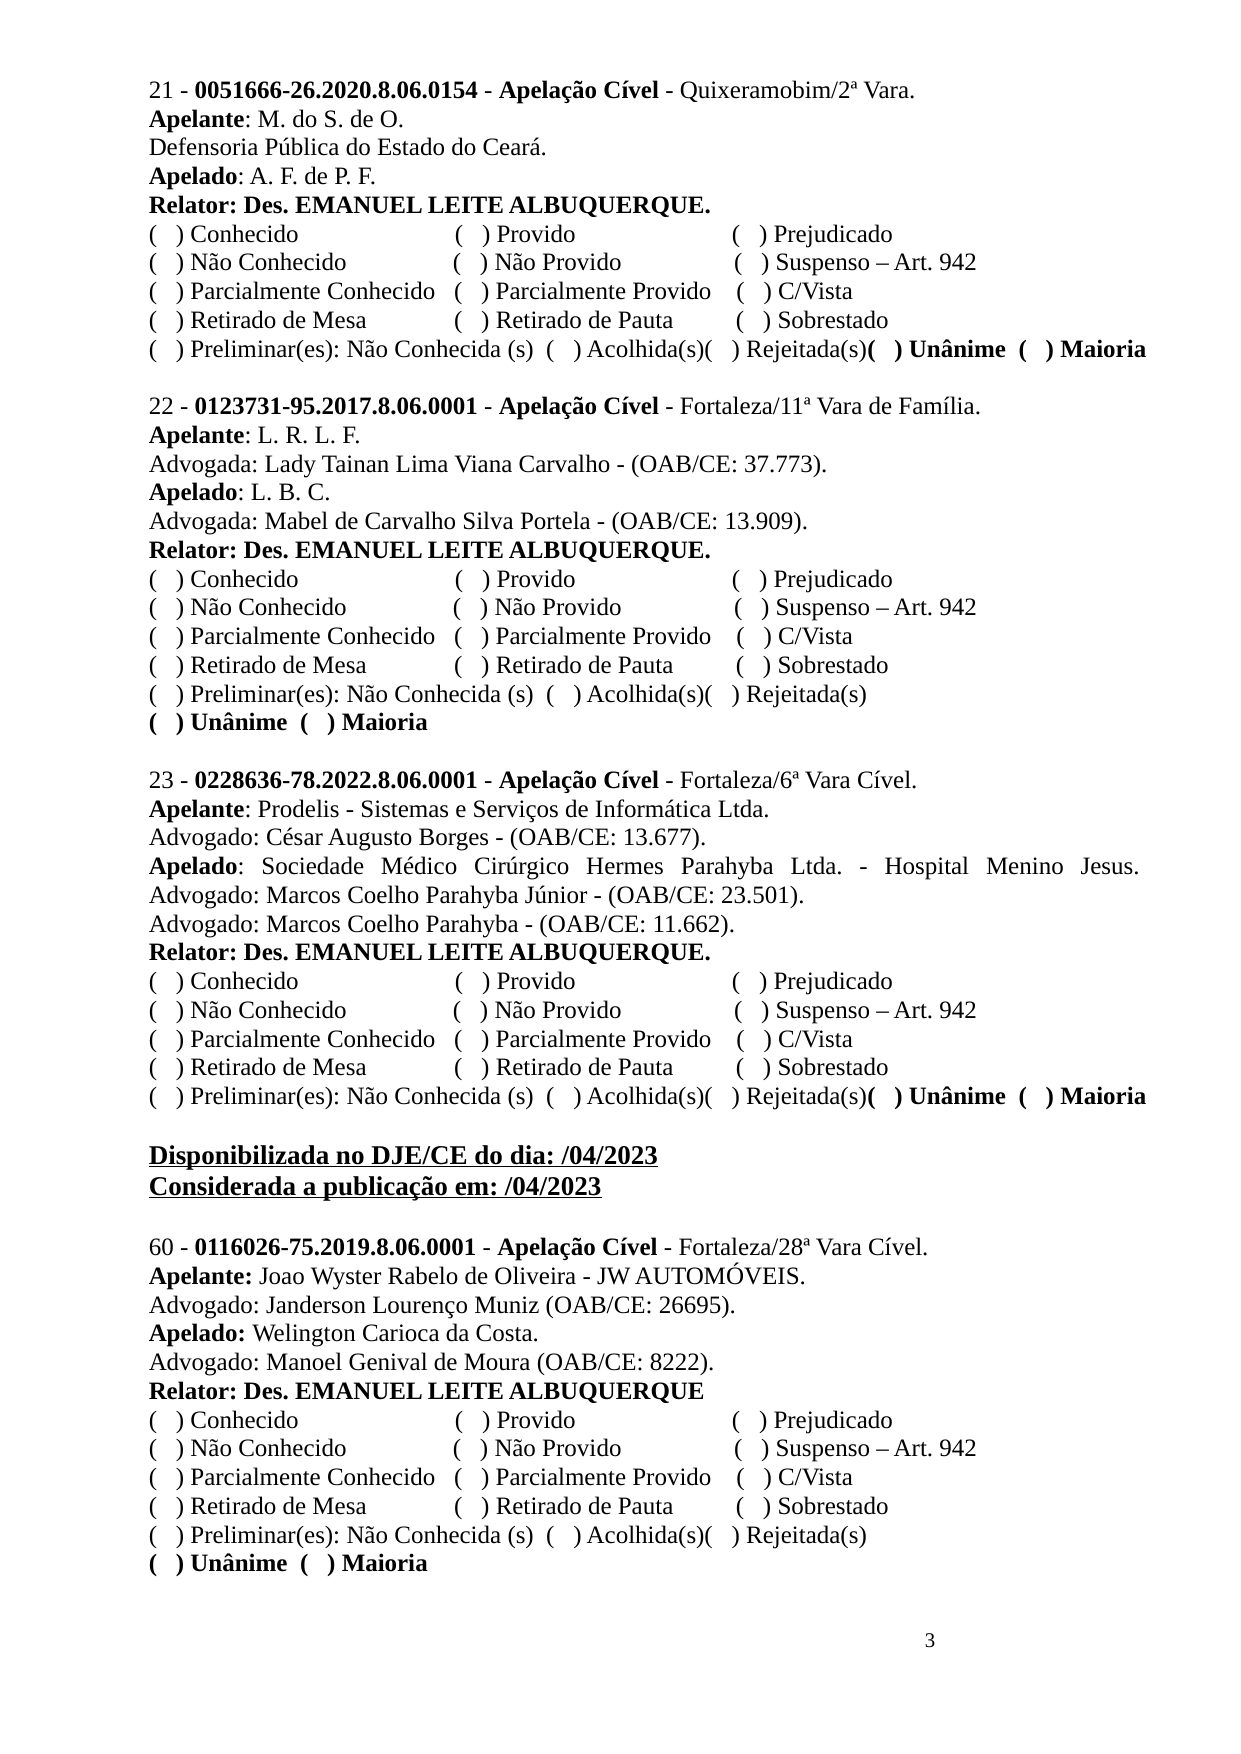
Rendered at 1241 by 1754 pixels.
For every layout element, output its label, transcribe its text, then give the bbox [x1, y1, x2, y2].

text Advogada: Mabel de Carvalho Silva Portela - (OAB/CE: 13.909). [148, 506, 1141, 535]
text ( ) Parcialmente Conhecido ( ) Parcialmente Provido ( ) C/Vista [148, 1462, 1158, 1491]
text Apelante: Prodelis - Sistemas e Serviços de Informática Ltda. [148, 794, 1141, 822]
text Apelante: Joao Wyster Rabelo de Oliveira - JW AUTOMÓVEIS. [148, 1261, 1141, 1290]
text Apelante: M. do S. de O. [148, 104, 1141, 132]
text ( ) Conhecido ( ) Provido ( ) Prejudicado [148, 219, 1141, 247]
text ( ) Conhecido ( ) Provido ( ) Prejudicado [148, 966, 1141, 995]
text ( ) Não Conhecido ( ) Não Provido ( ) Suspenso – Art. 942 [148, 1433, 1158, 1462]
text ( ) Preliminar(es): Não Conhecida (s) ( ) Acolhida(s)( ) Rejeitada(s)( ) Unânime ( ) Maioria [148, 334, 1158, 362]
text Relator: Des. EMANUEL LEITE ALBUQUERQUE [148, 1376, 1141, 1405]
text ( ) Conhecido ( ) Provido ( ) Prejudicado [148, 564, 1141, 592]
text ( ) Não Conhecido ( ) Não Provido ( ) Suspenso – Art. 942 [148, 592, 1158, 621]
text 21 - 0051666-26.2020.8.06.0154 - Apelação Cível - Quixeramobim/2ª Vara. [148, 75, 1141, 104]
text ( ) Unânime ( ) Maioria [148, 1548, 1158, 1577]
text ( ) Retirado de Mesa ( ) Retirado de Pauta ( ) Sobrestado [148, 650, 1158, 679]
text ( ) Preliminar(es): Não Conhecida (s) ( ) Acolhida(s)( ) Rejeitada(s) [148, 679, 1158, 707]
text Advogado: Marcos Coelho Parahyba - (OAB/CE: 11.662). [148, 909, 1141, 937]
text Advogada: Lady Tainan Lima Viana Carvalho - (OAB/CE: 37.773). [148, 449, 1141, 477]
text Defensoria Pública do Estado do Ceará. [148, 132, 1141, 161]
text Considerada a publicação em: /04/2023 [148, 1170, 1141, 1201]
text Advogado: Janderson Lourenço Muniz (OAB/CE: 26695). [148, 1290, 1141, 1318]
text ( ) Preliminar(es): Não Conhecida (s) ( ) Acolhida(s)( ) Rejeitada(s) [148, 1520, 1158, 1548]
text ( ) Retirado de Mesa ( ) Retirado de Pauta ( ) Sobrestado [148, 1491, 1158, 1520]
text ( ) Parcialmente Conhecido ( ) Parcialmente Provido ( ) C/Vista [148, 276, 1158, 305]
text Relator: Des. EMANUEL LEITE ALBUQUERQUE. [148, 937, 1141, 966]
text 22 - 0123731-95.2017.8.06.0001 - Apelação Cível - Fortaleza/11ª Vara de Família. [148, 391, 1141, 420]
text ( ) Conhecido ( ) Provido ( ) Prejudicado [148, 1405, 1141, 1433]
text ( ) Não Conhecido ( ) Não Provido ( ) Suspenso – Art. 942 [148, 995, 1158, 1024]
text ( ) Parcialmente Conhecido ( ) Parcialmente Provido ( ) C/Vista [148, 1024, 1158, 1052]
text Apelado: Welington Carioca da Costa. [148, 1318, 1141, 1347]
text ( ) Retirado de Mesa ( ) Retirado de Pauta ( ) Sobrestado [148, 305, 1158, 334]
text Relator: Des. EMANUEL LEITE ALBUQUERQUE. [148, 535, 1141, 564]
text Advogado: Manoel Genival de Moura (OAB/CE: 8222). [148, 1347, 1141, 1376]
text Apelado: L. B. C. [148, 477, 1141, 506]
text ( ) Preliminar(es): Não Conhecida (s) ( ) Acolhida(s)( ) Rejeitada(s)( ) Unânime ( ) Maioria [148, 1081, 1158, 1110]
text Apelado: Sociedade Médico Cirúrgico Hermes Parahyba Ltda. - Hospital Menino Jesus. Advogado: Marcos Coelho Parahyba Júnior - (OAB/CE: 23.501). [148, 851, 1141, 909]
text Relator: Des. EMANUEL LEITE ALBUQUERQUE. [148, 190, 1141, 219]
text Apelado: A. F. de P. F. [148, 161, 1141, 190]
text Advogado: César Augusto Borges - (OAB/CE: 13.677). [148, 822, 1141, 851]
text Apelante: L. R. L. F. [148, 420, 1141, 449]
text ( ) Retirado de Mesa ( ) Retirado de Pauta ( ) Sobrestado [148, 1052, 1158, 1081]
text ( ) Parcialmente Conhecido ( ) Parcialmente Provido ( ) C/Vista [148, 621, 1158, 650]
text 60 - 0116026-75.2019.8.06.0001 - Apelação Cível - Fortaleza/28ª Vara Cível. [148, 1232, 1141, 1261]
text 23 - 0228636-78.2022.8.06.0001 - Apelação Cível - Fortaleza/6ª Vara Cível. [148, 765, 1141, 794]
text Disponibilizada no DJE/CE do dia: /04/2023 [148, 1139, 1141, 1170]
text ( ) Unânime ( ) Maioria [148, 707, 1158, 736]
text ( ) Não Conhecido ( ) Não Provido ( ) Suspenso – Art. 942 [148, 247, 1158, 276]
